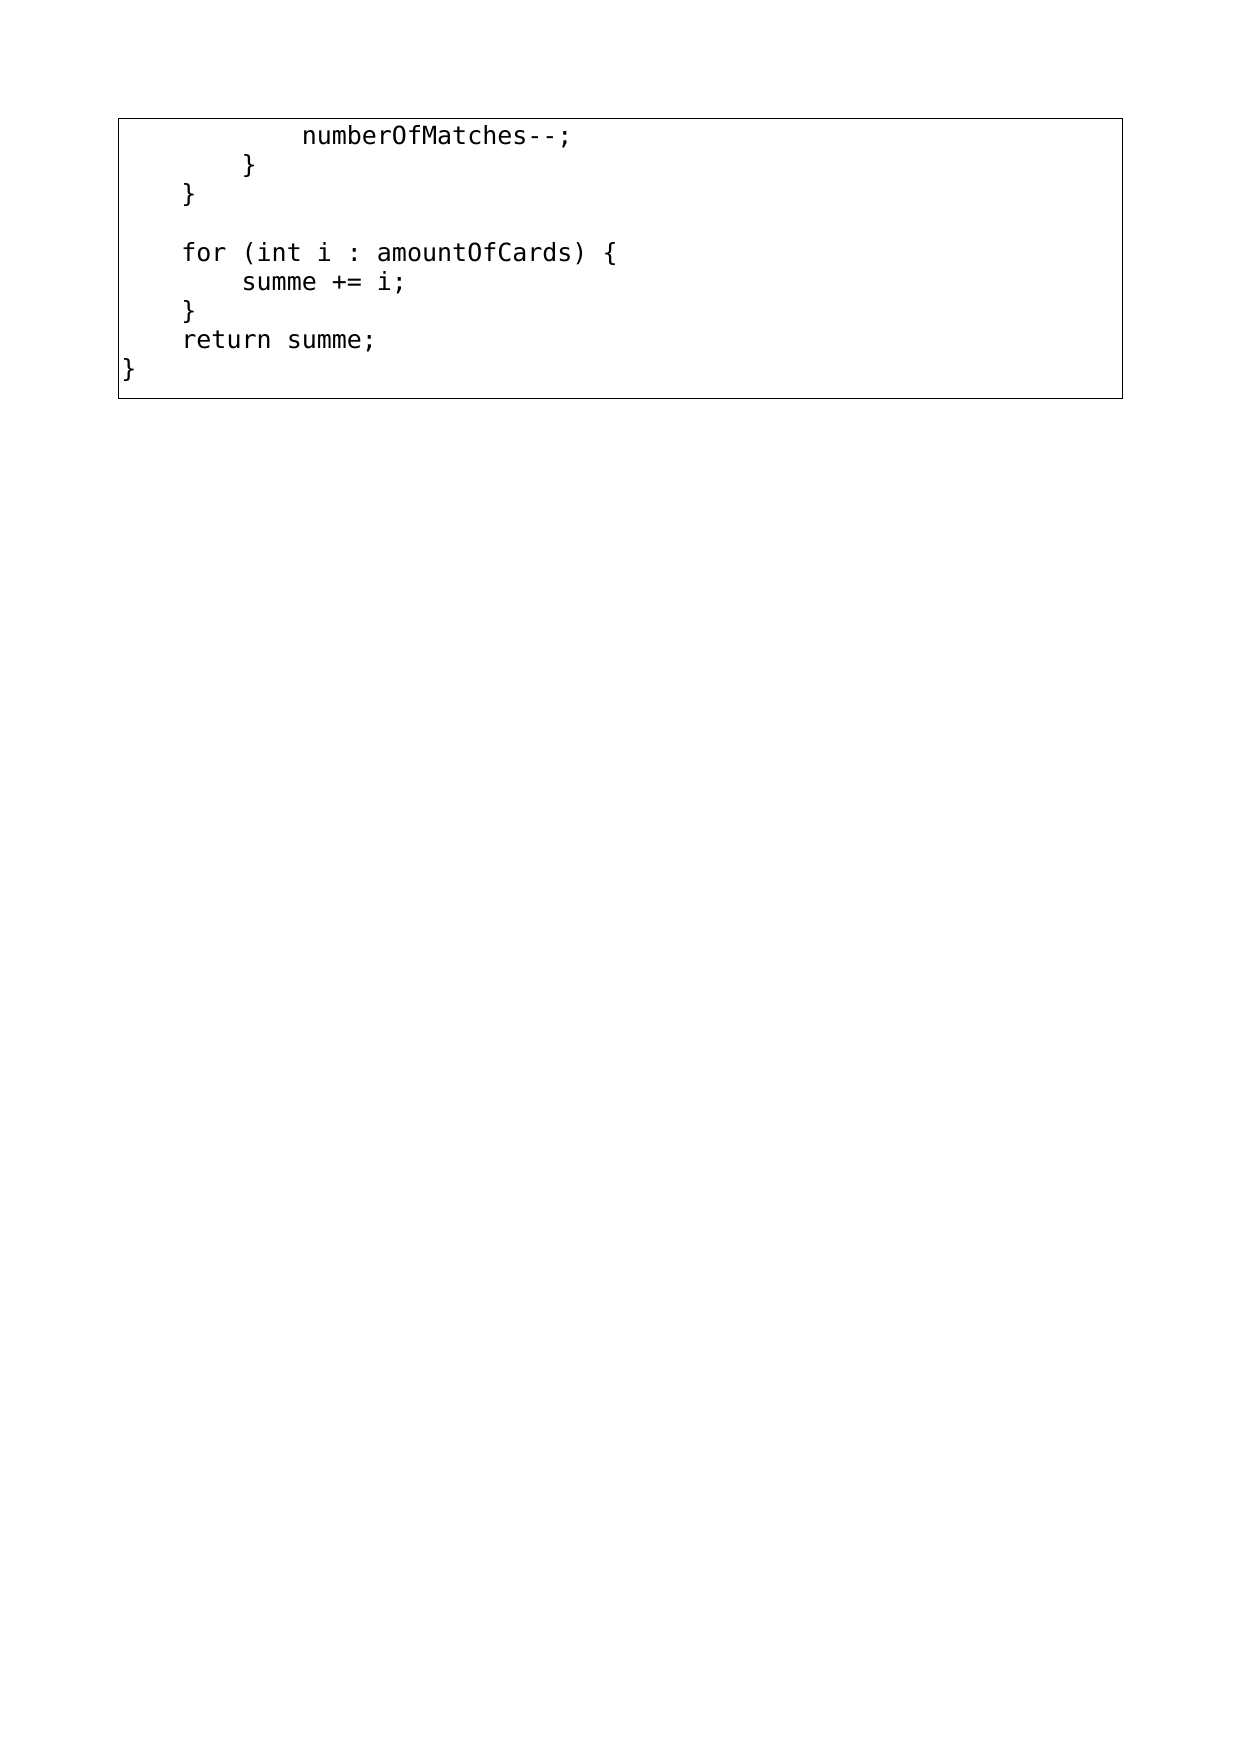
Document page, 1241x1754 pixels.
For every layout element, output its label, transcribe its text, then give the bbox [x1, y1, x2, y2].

table_header numberOfMatches--; } } for (int i : amountOfCards) { summe += i; } return summe; } [119, 119, 1122, 398]
